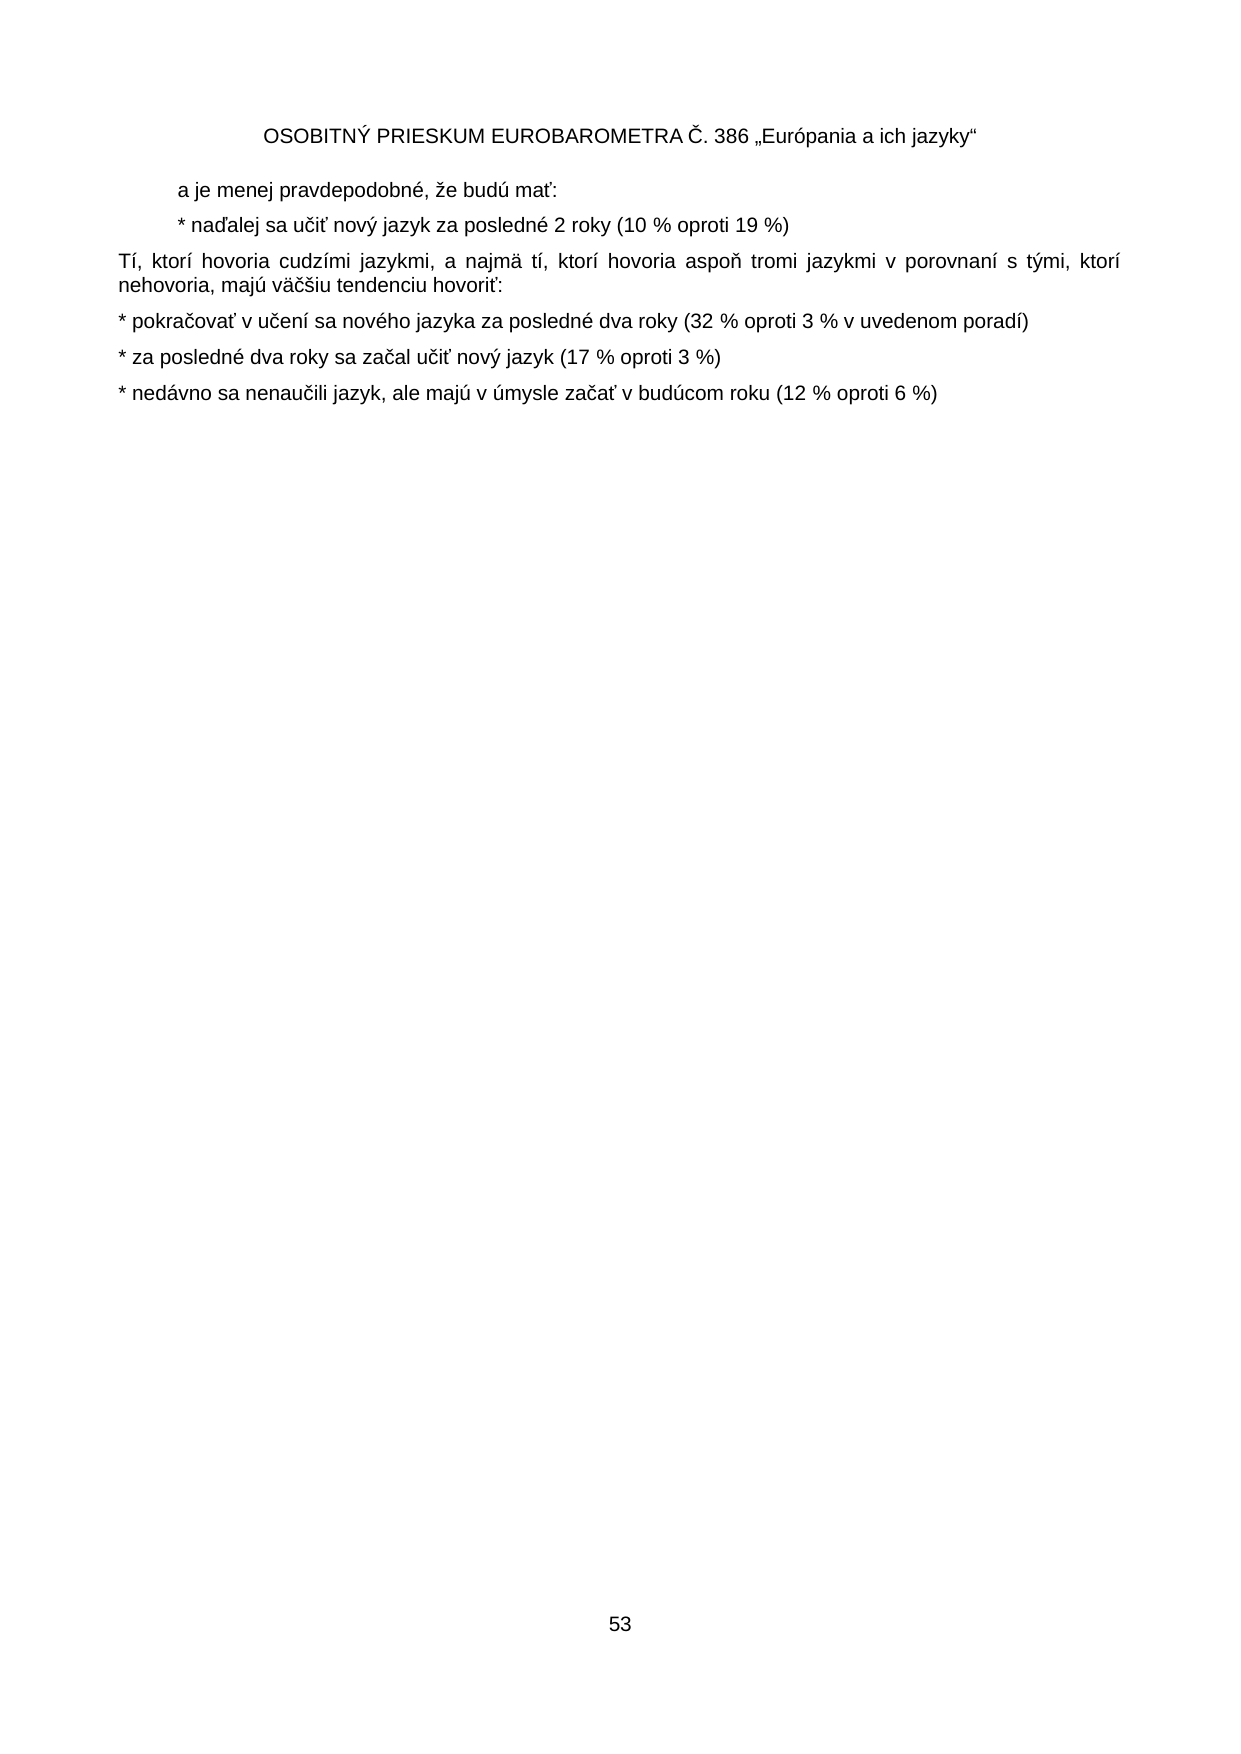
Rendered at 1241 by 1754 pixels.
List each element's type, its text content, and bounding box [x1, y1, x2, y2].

text Tí, ktorí hovoria cudzími jazykmi, a najmä tí, ktorí hovoria aspoň tromi jazykmi v porovnaní s tými, ktorí nehovoria, majú väčšiu tendenciu hovoriť: [118, 249, 1122, 297]
text * nedávno sa nenaučili jazyk, ale majú v úmysle začať v budúcom roku (12 % oproti 6 %) [118, 381, 1122, 404]
text a je menej pravdepodobné, že budú mať: [177, 177, 1122, 201]
text * za posledné dva roky sa začal učiť nový jazyk (17 % oproti 3 %) [118, 345, 1122, 369]
text * pokračovať v učení sa nového jazyka za posledné dva roky (32 % oproti 3 % v uvedenom poradí) [118, 309, 1122, 333]
text * naďalej sa učiť nový jazyk za posledné 2 roky (10 % oproti 19 %) [177, 213, 1122, 237]
